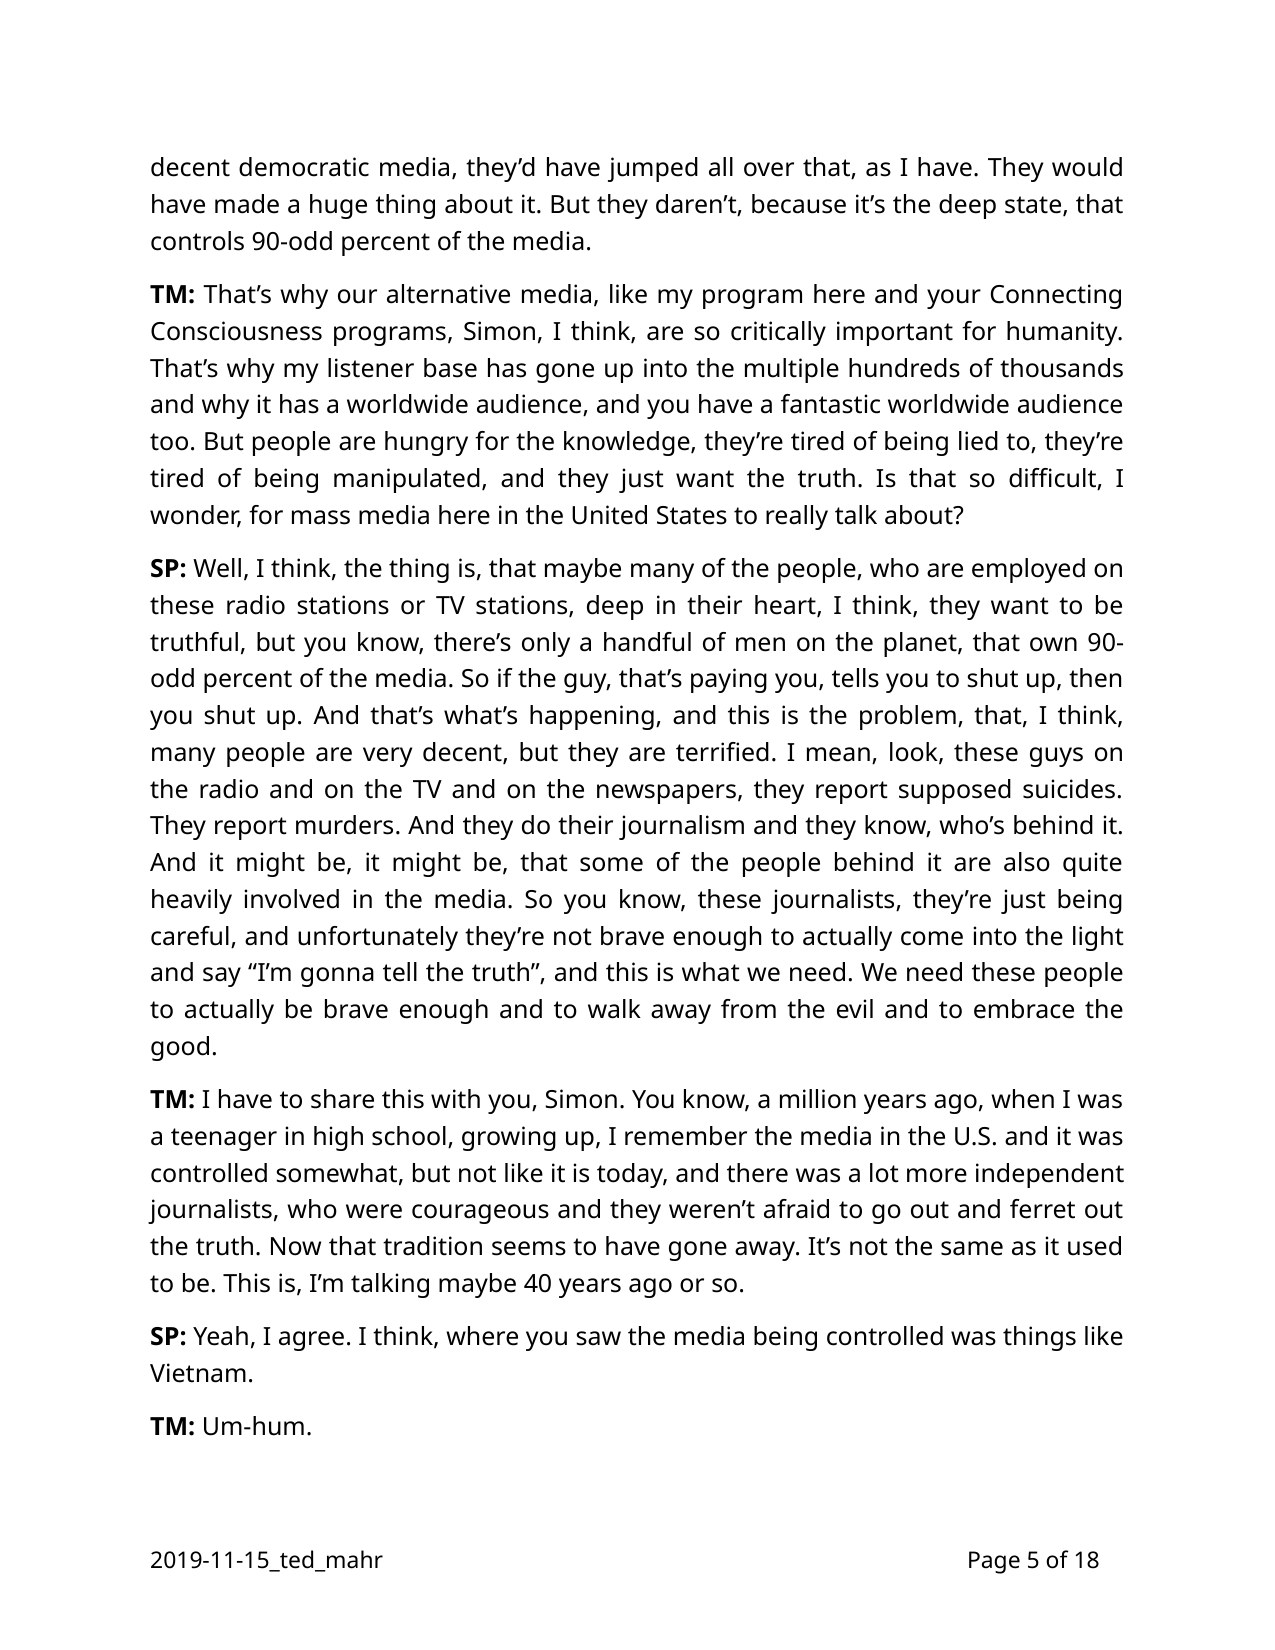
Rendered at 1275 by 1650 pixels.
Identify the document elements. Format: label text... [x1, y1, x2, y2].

text TM: That’s why our alternative media, like my program here and your Connecting Consciousness programs, Simon, I think, are so critically important for humanity. That’s why my listener base has gone up into the multiple hundreds of thousands and why it has a worldwide audience, and you have a fantastic worldwide audience too. But people are hungry for the knowledge, they’re tired of being lied to, they’re tired of being manipulated, and they just want the truth. Is that so difficult, I wonder, for mass media here in the United States to really talk about? [150, 277, 1125, 531]
text decent democratic media, they’d have jumped all over that, as I have. They would have made a huge thing about it. But they daren’t, because it’s the deep state, that controls 90-odd percent of the media. [150, 150, 1125, 258]
text SP: Yeah, I agree. I think, where you saw the media being controlled was things like Vietnam. [150, 1319, 1125, 1390]
text SP: Well, I think, the thing is, that maybe many of the people, who are employed on these radio stations or TV stations, deep in their heart, I think, they want to be truthful, but you know, there’s only a handful of men on the planet, that own 90-odd percent of the media. So if the guy, that’s paying you, tells you to shut up, then you shut up. And that’s what’s happening, and this is the problem, that, I think, many people are very decent, but they are terrified. I mean, look, these guys on the radio and on the TV and on the newspapers, they report supposed suicides. They report murders. And they do their journalism and they know, who’s behind it. And it might be, it might be, that some of the people behind it are also quite heavily involved in the media. So you know, these journalists, they’re just being careful, and unfortunately they’re not brave enough to actually come into the light and say “I’m gonna tell the truth”, and this is what we need. We need these people to actually be brave enough and to walk away from the evil and to embrace the good. [150, 551, 1125, 1063]
text TM: I have to share this with you, Simon. You know, a million years ago, when I was a teenager in high school, growing up, I remember the media in the U.S. and it was controlled somewhat, but not like it is today, and there was a lot more independent journalists, who were courageous and they weren’t afraid to go out and ferret out the truth. Now that tradition seems to have gone away. It’s not the same as it used to be. This is, I’m talking maybe 40 years ago or so. [150, 1082, 1125, 1300]
text TM: Um-hum. [150, 1409, 1125, 1443]
